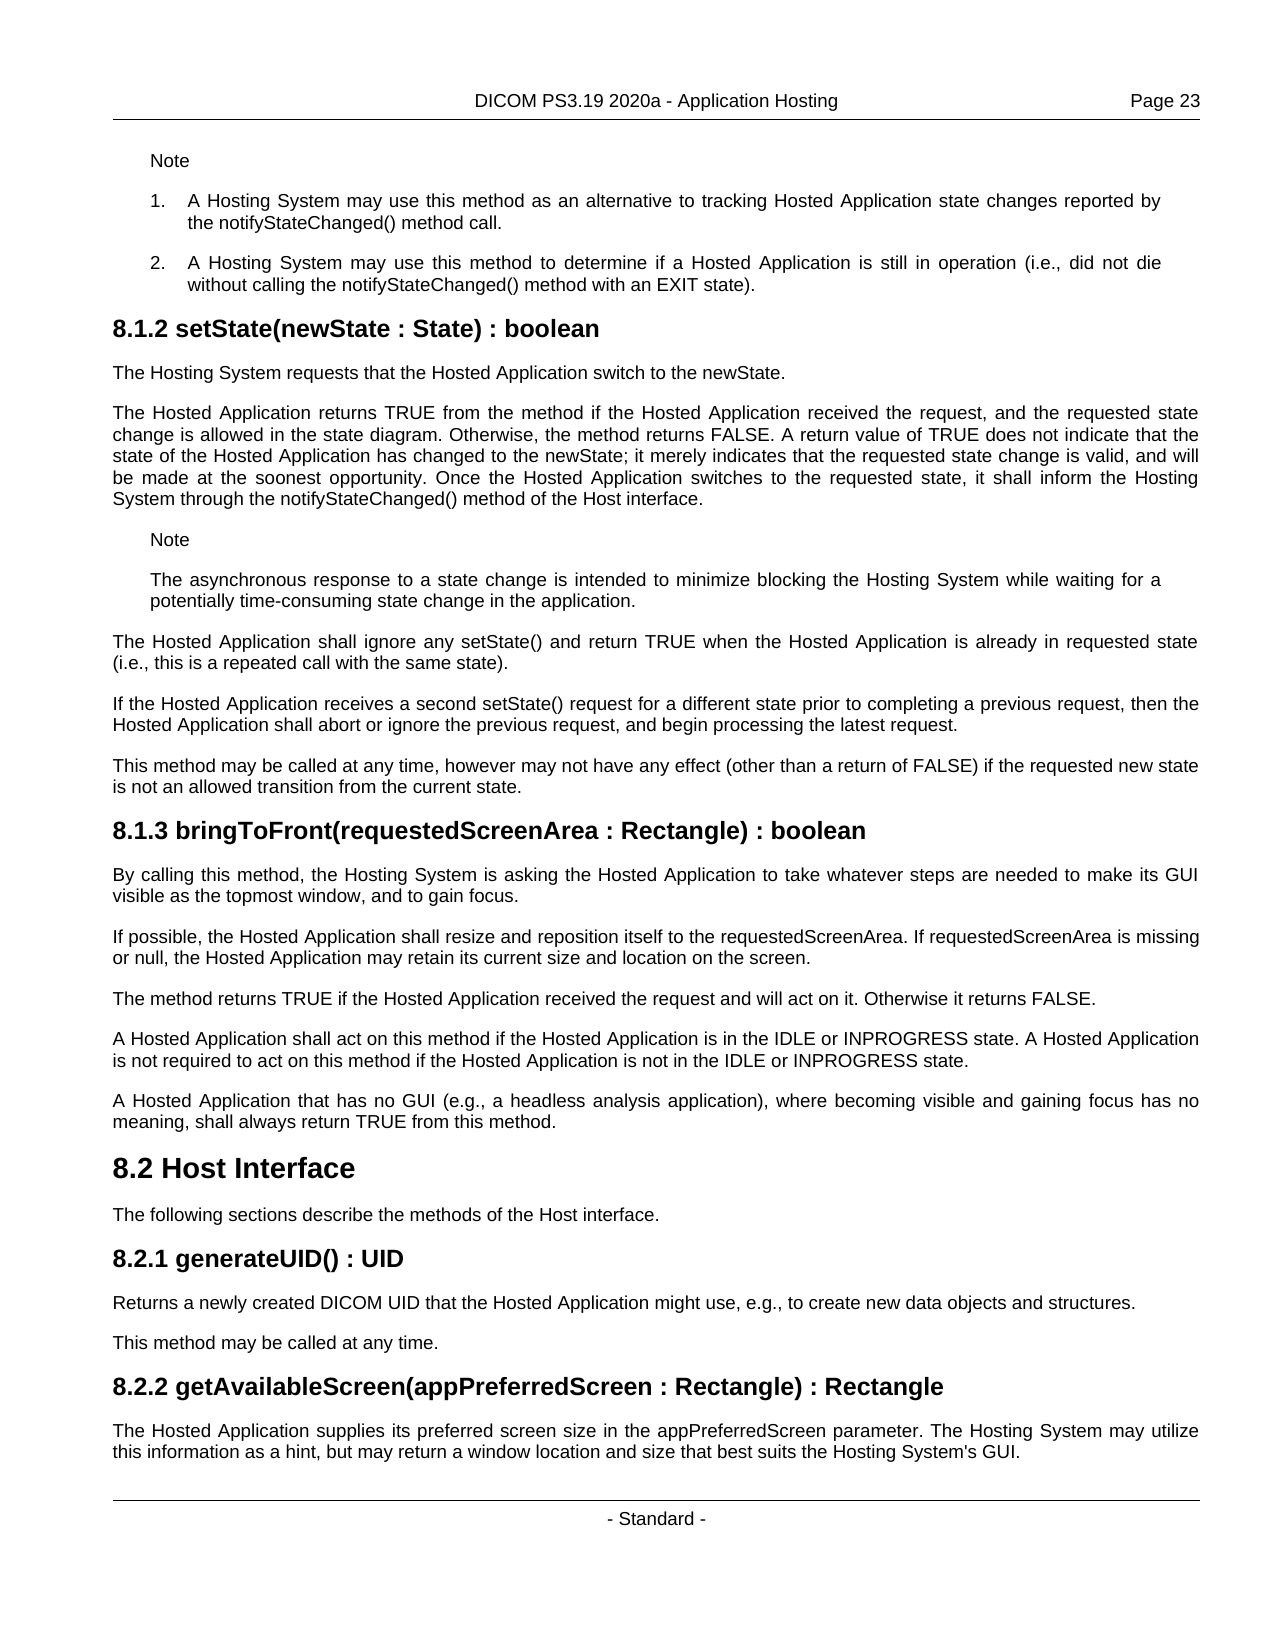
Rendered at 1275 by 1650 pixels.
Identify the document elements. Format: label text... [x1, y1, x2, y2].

text 8.2 Host Interface [112, 1152, 1200, 1185]
text If the Hosted Application receives a second setState() request for a different state prior to completing a previous request, then the Hosted Application shall abort or ignore the previous request, and begin processing the latest request. [112, 692, 1200, 736]
text Note [150, 150, 1162, 172]
text The method returns TRUE if the Hosted Application received the request and will act on it. Otherwise it returns FALSE. [112, 987, 1200, 1009]
text 8.1.2 setState(newState : State) : boolean [112, 314, 1200, 343]
text 1. A Hosting System may use this method as an alternative to tracking Hosted Application state changes reported by the notifyStateChanged() method call. [150, 190, 1162, 233]
text The Hosted Application returns TRUE from the method if the Hosted Application received the request, and the requested state change is allowed in the state diagram. Otherwise, the method returns FALSE. A return value of TRUE does not indicate that the state of the Hosted Application has changed to the newState; it merely indicates that the requested state change is valid, and will be made at the soonest opportunity. Once the Hosted Application switches to the requested state, it shall inform the Hosting System through the notifyStateChanged() method of the Host interface. [112, 402, 1200, 510]
text 8.1.3 bringToFront(requestedScreenArea : Rectangle) : boolean [112, 816, 1200, 845]
text 8.2.1 generateUID() : UID [112, 1244, 1200, 1273]
text By calling this method, the Hosting System is asking the Hosted Application to take whatever steps are needed to make its GUI visible as the topmost window, and to gain focus. [112, 864, 1200, 907]
text Note [150, 528, 1162, 550]
text 2. A Hosting System may use this method to determine if a Hosted Application is still in operation (i.e., did not die without calling the notifyStateChanged() method with an EXIT state). [150, 252, 1162, 295]
text This method may be called at any time, however may not have any effect (other than a return of FALSE) if the requested new state is not an allowed transition from the current state. [112, 754, 1200, 797]
text 8.2.2 getAvailableScreen(appPreferredScreen : Rectangle) : Rectangle [112, 1372, 1200, 1401]
text The Hosting System requests that the Hosted Application switch to the newState. [112, 362, 1200, 383]
text The Hosted Application shall ignore any setState() and return TRUE when the Hosted Application is already in requested state (i.e., this is a repeated call with the same state). [112, 631, 1200, 674]
text Returns a newly created DICOM UID that the Hosted Application might use, e.g., to create new data objects and structures. [112, 1292, 1200, 1313]
text A Hosted Application that has no GUI (e.g., a headless analysis application), where becoming visible and gaining focus has no meaning, shall always return TRUE from this method. [112, 1090, 1200, 1133]
text A Hosted Application shall act on this method if the Hosted Application is in the IDLE or INPROGRESS state. A Hosted Application is not required to act on this method if the Hosted Application is not in the IDLE or INPROGRESS state. [112, 1028, 1200, 1071]
text The asynchronous response to a state change is intended to minimize blocking the Hosting System while waiting for a potentially time-consuming state change in the application. [150, 569, 1162, 612]
text If possible, the Hosted Application shall resize and reposition itself to the requestedScreenArea. If requestedScreenArea is missing or null, the Hosted Application may retain its current size and location on the screen. [112, 926, 1200, 969]
text This method may be called at any time. [112, 1332, 1200, 1353]
text The Hosted Application supplies its preferred screen size in the appPreferredScreen parameter. The Hosting System may utilize this information as a hint, but may return a window location and size that best suits the Hosting System's GUI. [112, 1420, 1200, 1463]
text The following sections describe the methods of the Host interface. [112, 1204, 1200, 1225]
